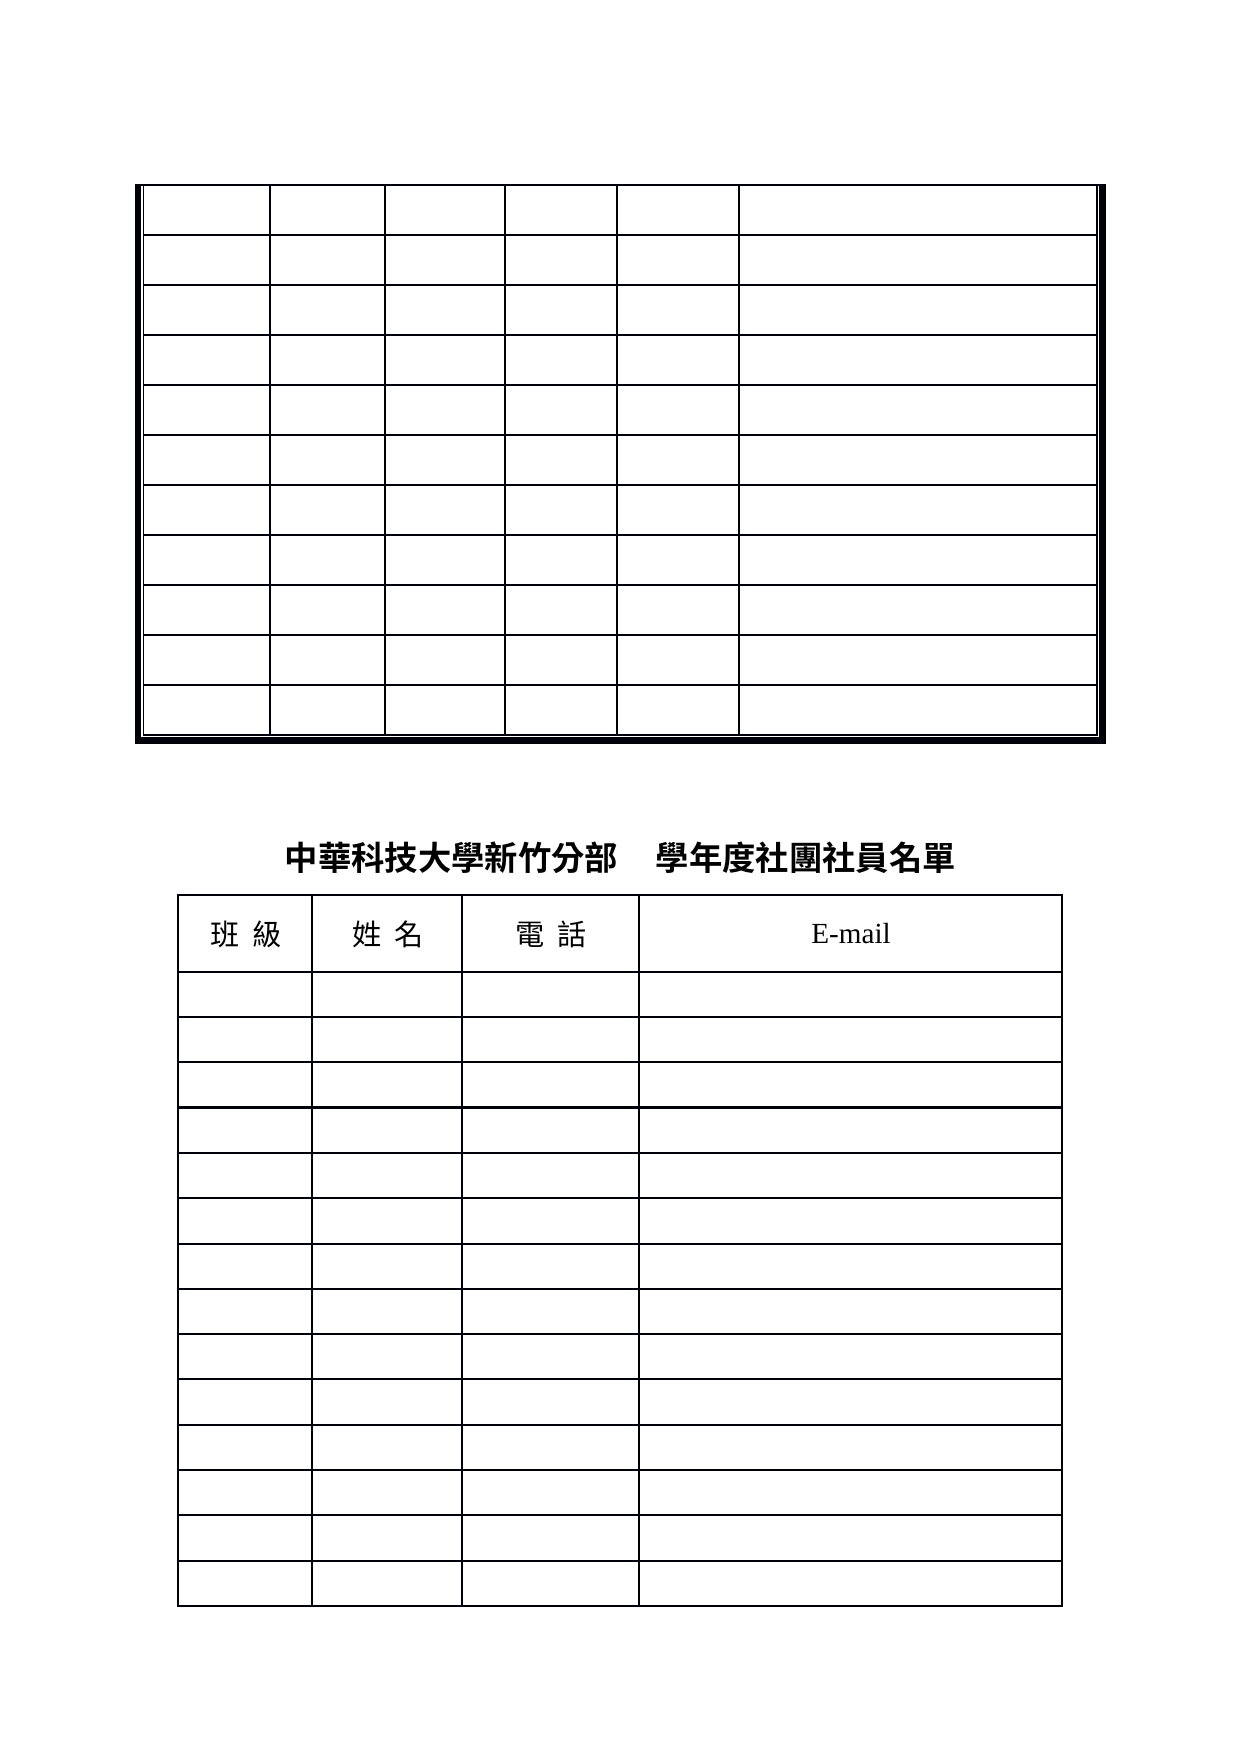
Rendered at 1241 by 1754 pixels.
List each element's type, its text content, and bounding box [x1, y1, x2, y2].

table_cell [179, 1109, 311, 1152]
table_cell [740, 436, 1096, 484]
table_cell [386, 436, 504, 484]
table_cell [179, 1471, 311, 1514]
table_cell [618, 686, 738, 734]
text 中華科技大學新竹分部 學年度社團社員名單 [148, 818, 1092, 893]
table_cell [640, 1109, 1061, 1152]
table_cell [506, 186, 616, 234]
table_cell [618, 636, 738, 684]
table_cell [313, 1516, 461, 1559]
table_header 班 級 [179, 896, 311, 971]
table_cell [506, 586, 616, 634]
table_cell [313, 1245, 461, 1288]
table_cell [740, 336, 1096, 384]
table_cell [271, 686, 384, 734]
table_cell [313, 1562, 461, 1605]
table_cell [179, 973, 311, 1016]
table_cell [740, 536, 1096, 584]
table_cell [463, 1335, 638, 1378]
table_cell [386, 486, 504, 534]
table_cell [740, 486, 1096, 534]
table_cell [463, 1380, 638, 1424]
table_cell [144, 486, 269, 534]
table_header 姓 名 [313, 896, 461, 971]
table_cell [740, 636, 1096, 684]
table_cell [313, 1335, 461, 1378]
table_cell [271, 436, 384, 484]
table_cell [179, 1245, 311, 1288]
table_cell [506, 686, 616, 734]
table_cell [463, 1562, 638, 1605]
table_cell [640, 1562, 1061, 1605]
table_header 電 話 [463, 896, 638, 971]
table_cell [144, 386, 269, 434]
table_cell [386, 236, 504, 284]
table_cell [386, 636, 504, 684]
table_cell [463, 1290, 638, 1333]
table_cell [179, 1199, 311, 1242]
table_cell [640, 1516, 1061, 1559]
table_cell [640, 1471, 1061, 1514]
table_cell [463, 1516, 638, 1559]
table_cell [463, 1199, 638, 1242]
table_cell [506, 536, 616, 584]
table_cell [386, 586, 504, 634]
table_cell [618, 436, 738, 484]
table_cell [179, 1018, 311, 1061]
table_cell [740, 586, 1096, 634]
table_cell [740, 236, 1096, 284]
table_cell [740, 186, 1096, 234]
table_cell [463, 1426, 638, 1469]
table_cell [144, 436, 269, 484]
table_cell [179, 1380, 311, 1424]
table_cell [618, 236, 738, 284]
table_cell [144, 286, 269, 334]
table_cell [313, 1018, 461, 1061]
table_cell [144, 636, 269, 684]
table_cell [618, 336, 738, 384]
table_cell [506, 436, 616, 484]
table_cell [313, 1154, 461, 1197]
table_cell [640, 1290, 1061, 1333]
table_cell [179, 1154, 311, 1197]
table_cell [463, 1245, 638, 1288]
table_cell [506, 336, 616, 384]
table_cell [640, 1063, 1061, 1106]
table_cell [463, 1063, 638, 1106]
table_cell [271, 386, 384, 434]
table_cell [313, 1426, 461, 1469]
table_cell [179, 1335, 311, 1378]
table_cell [313, 1471, 461, 1514]
table_cell [271, 236, 384, 284]
table_cell [144, 336, 269, 384]
table_cell [144, 686, 269, 734]
table_cell [271, 336, 384, 384]
table_cell [144, 186, 269, 234]
table_cell [386, 386, 504, 434]
table_cell [640, 1018, 1061, 1061]
table_cell [144, 536, 269, 584]
table_cell [618, 386, 738, 434]
table_cell [313, 973, 461, 1016]
table_cell [463, 1109, 638, 1152]
table_cell [506, 636, 616, 684]
table_cell [386, 536, 504, 584]
table_cell [271, 186, 384, 234]
table_cell [740, 286, 1096, 334]
table_cell [740, 386, 1096, 434]
table_cell [386, 186, 504, 234]
table_cell [179, 1426, 311, 1469]
table_cell [271, 586, 384, 634]
table_cell [463, 1018, 638, 1061]
table_cell [506, 386, 616, 434]
table_cell [463, 1154, 638, 1197]
table_cell [463, 973, 638, 1016]
table_cell [640, 1335, 1061, 1378]
table_cell [179, 1290, 311, 1333]
table_cell [618, 586, 738, 634]
table_cell [313, 1199, 461, 1242]
table_cell [386, 686, 504, 734]
table_cell [179, 1516, 311, 1559]
table_cell [506, 486, 616, 534]
table_cell [618, 536, 738, 584]
table_cell [640, 1199, 1061, 1242]
table_cell [506, 286, 616, 334]
table_cell [271, 486, 384, 534]
table_cell [640, 973, 1061, 1016]
table_cell [144, 586, 269, 634]
table_cell [313, 1109, 461, 1152]
table_cell [313, 1290, 461, 1333]
table_cell [313, 1063, 461, 1106]
table_cell [506, 236, 616, 284]
table_cell [179, 1562, 311, 1605]
table_cell [618, 186, 738, 234]
table_cell [179, 1063, 311, 1106]
table_cell [640, 1380, 1061, 1424]
table_cell [640, 1245, 1061, 1288]
table_cell [271, 536, 384, 584]
table_cell [271, 636, 384, 684]
table_cell [640, 1154, 1061, 1197]
table_cell [313, 1380, 461, 1424]
table_cell [640, 1426, 1061, 1469]
table_header E-mail [640, 896, 1061, 971]
table_cell [618, 286, 738, 334]
table_cell [386, 286, 504, 334]
table_cell [618, 486, 738, 534]
table_cell [740, 686, 1096, 734]
table_cell [386, 336, 504, 384]
table_cell [463, 1471, 638, 1514]
table_cell [144, 236, 269, 284]
table_cell [271, 286, 384, 334]
